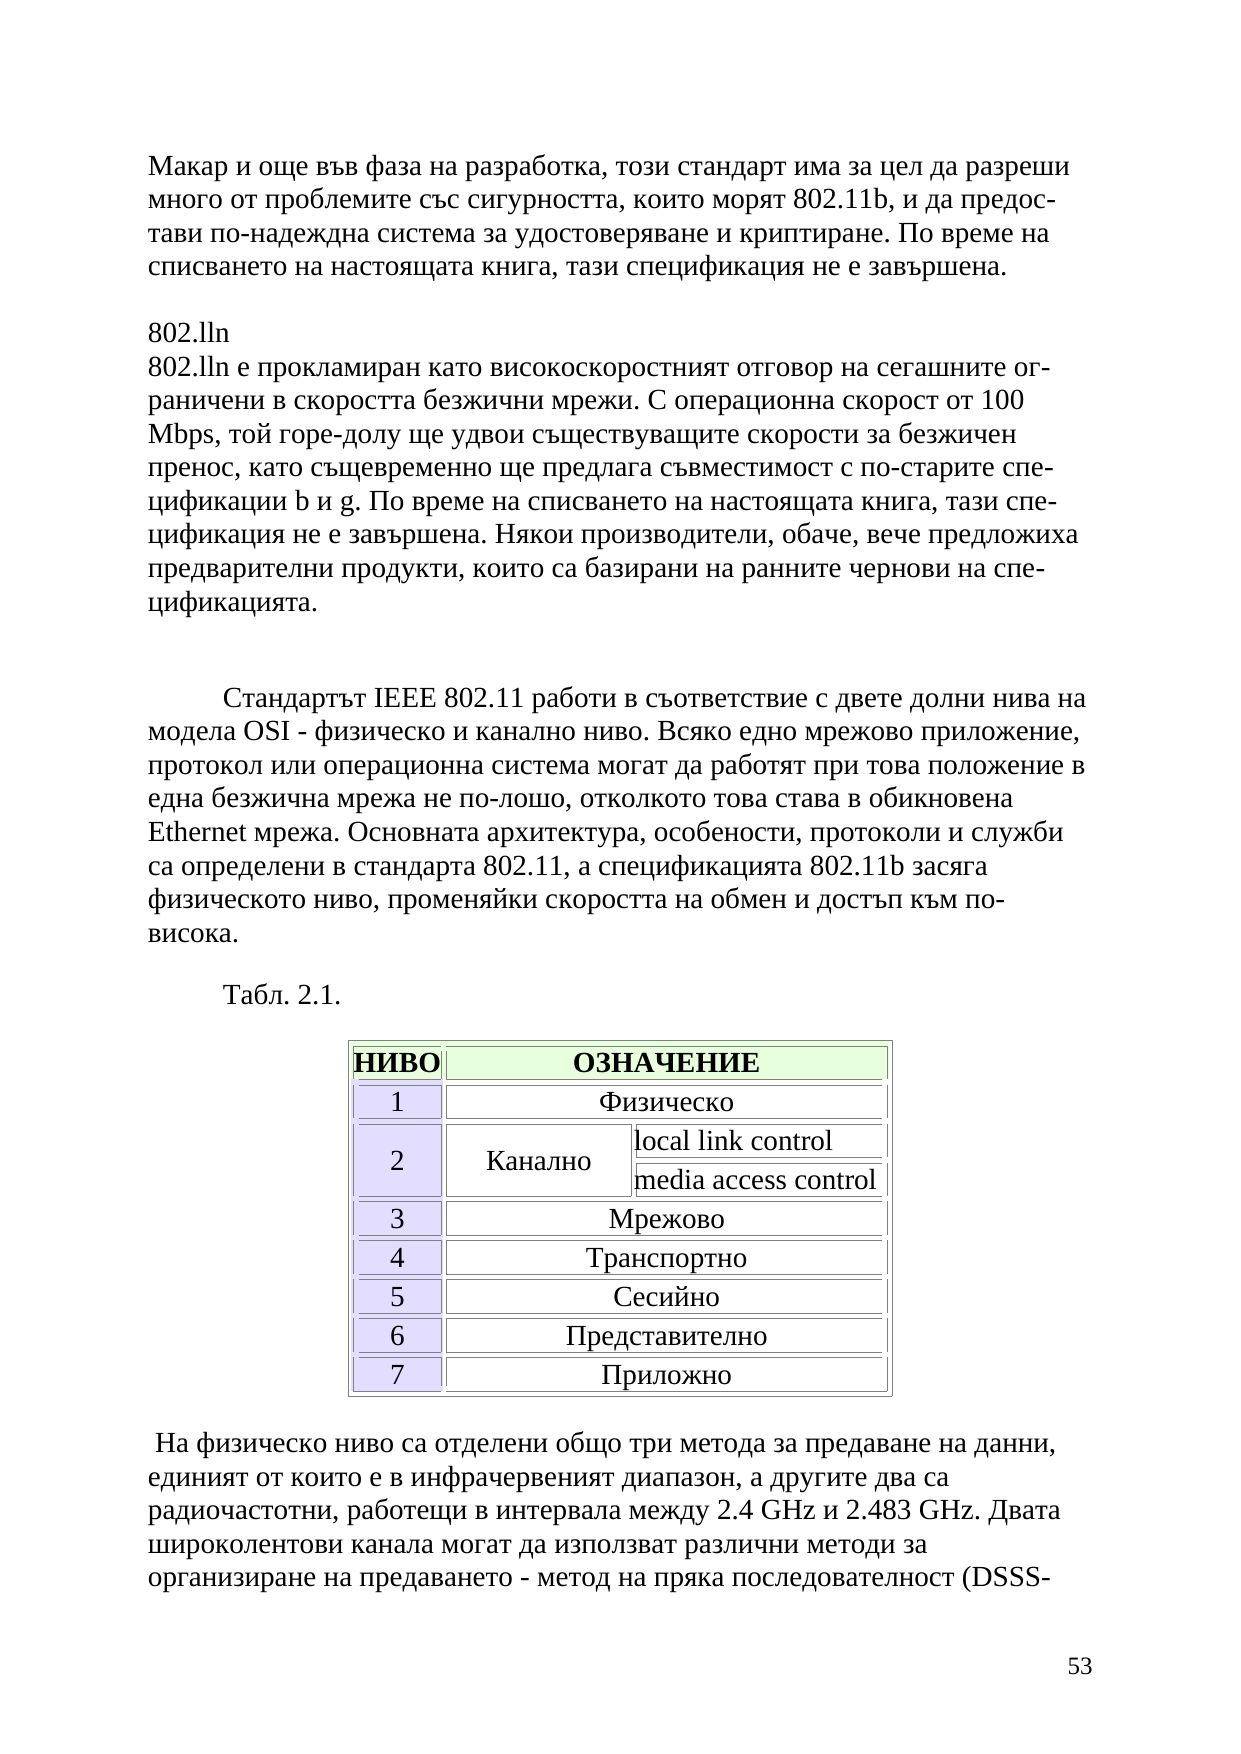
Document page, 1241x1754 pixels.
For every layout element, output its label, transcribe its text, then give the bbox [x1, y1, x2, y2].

table_cell Сесийно [443, 1274, 889, 1313]
table_cell Мрежово [443, 1196, 889, 1235]
table_header НИВО [351, 1041, 443, 1079]
text Табл. 2.1. [148, 977, 1092, 1011]
table_cell Приложно [443, 1352, 889, 1391]
table_cell Транспортно [443, 1235, 889, 1274]
table_cell media access control [634, 1157, 889, 1196]
text Макар и още във фаза на разработка, този стандарт има за цел да разреши много от проблемите със сигурността, които морят 802.11b, и да предос­тави по-надеждна система за удостоверяване и криптиране. По време на списването на настоящата книга, тази спецификация не е завършена. [148, 148, 1092, 282]
table_header ОЗНАЧЕНИЕ [443, 1041, 889, 1079]
text На физическо ниво са отделени общо три метода за предаване на данни, единият от които е в инфрачервеният диапазон, а другите два са радиочастотни, работещи в интервала между 2.4 GHz и 2.483 GHz. Двата широколентови канала могат да използват различни методи за организиране на предаването - метод на пряка последователност (DSSS- [148, 1425, 1092, 1593]
table_cell 3 [351, 1196, 443, 1235]
text Стандартът IEEE 802.11 работи в съответствие с двете долни нива на модела OSI - физическо и канално ниво. Всяко едно мрежово приложение, протокол или операционна система могат да работят при това положение в една безжична мрежа не по-лошо, отколкото това става в обикновена Ethernet мрежа. Основната архитектура, особености, протоколи и служби са определени в стандарта 802.11, а спецификацията 802.11b засяга физическото ниво, променяйки скоростта на обмен и достъп към по-висока. [148, 680, 1092, 948]
table_cell Представително [443, 1313, 889, 1352]
table_cell 4 [351, 1235, 443, 1274]
table_cell 5 [351, 1274, 443, 1313]
table_cell Канално [443, 1118, 634, 1196]
table_cell 1 [351, 1079, 443, 1118]
text 802.lln [148, 315, 1092, 349]
table_cell 6 [351, 1313, 443, 1352]
text 802.lln е прокламиран като високоскоростният отговор на сегашните ог­раничени в скоростта безжични мрежи. С операционна скорост от 100 Mbps, той горе-долу ще удвои съществуващите скорости за безжичен пренос, като същевременно ще предлага съвместимост с по-старите спе­цификации b и g. По време на списването на настоящата книга, тази спе­цификация не е завършена. Някои производители, обаче, вече предложиха предварителни продукти, които са базирани на ранните чернови на спе­цификацията. [148, 349, 1092, 617]
table_cell Физическо [443, 1079, 889, 1118]
table_header local link control [634, 1118, 889, 1157]
table_cell 2 [351, 1118, 443, 1196]
table_cell 7 [351, 1352, 443, 1391]
